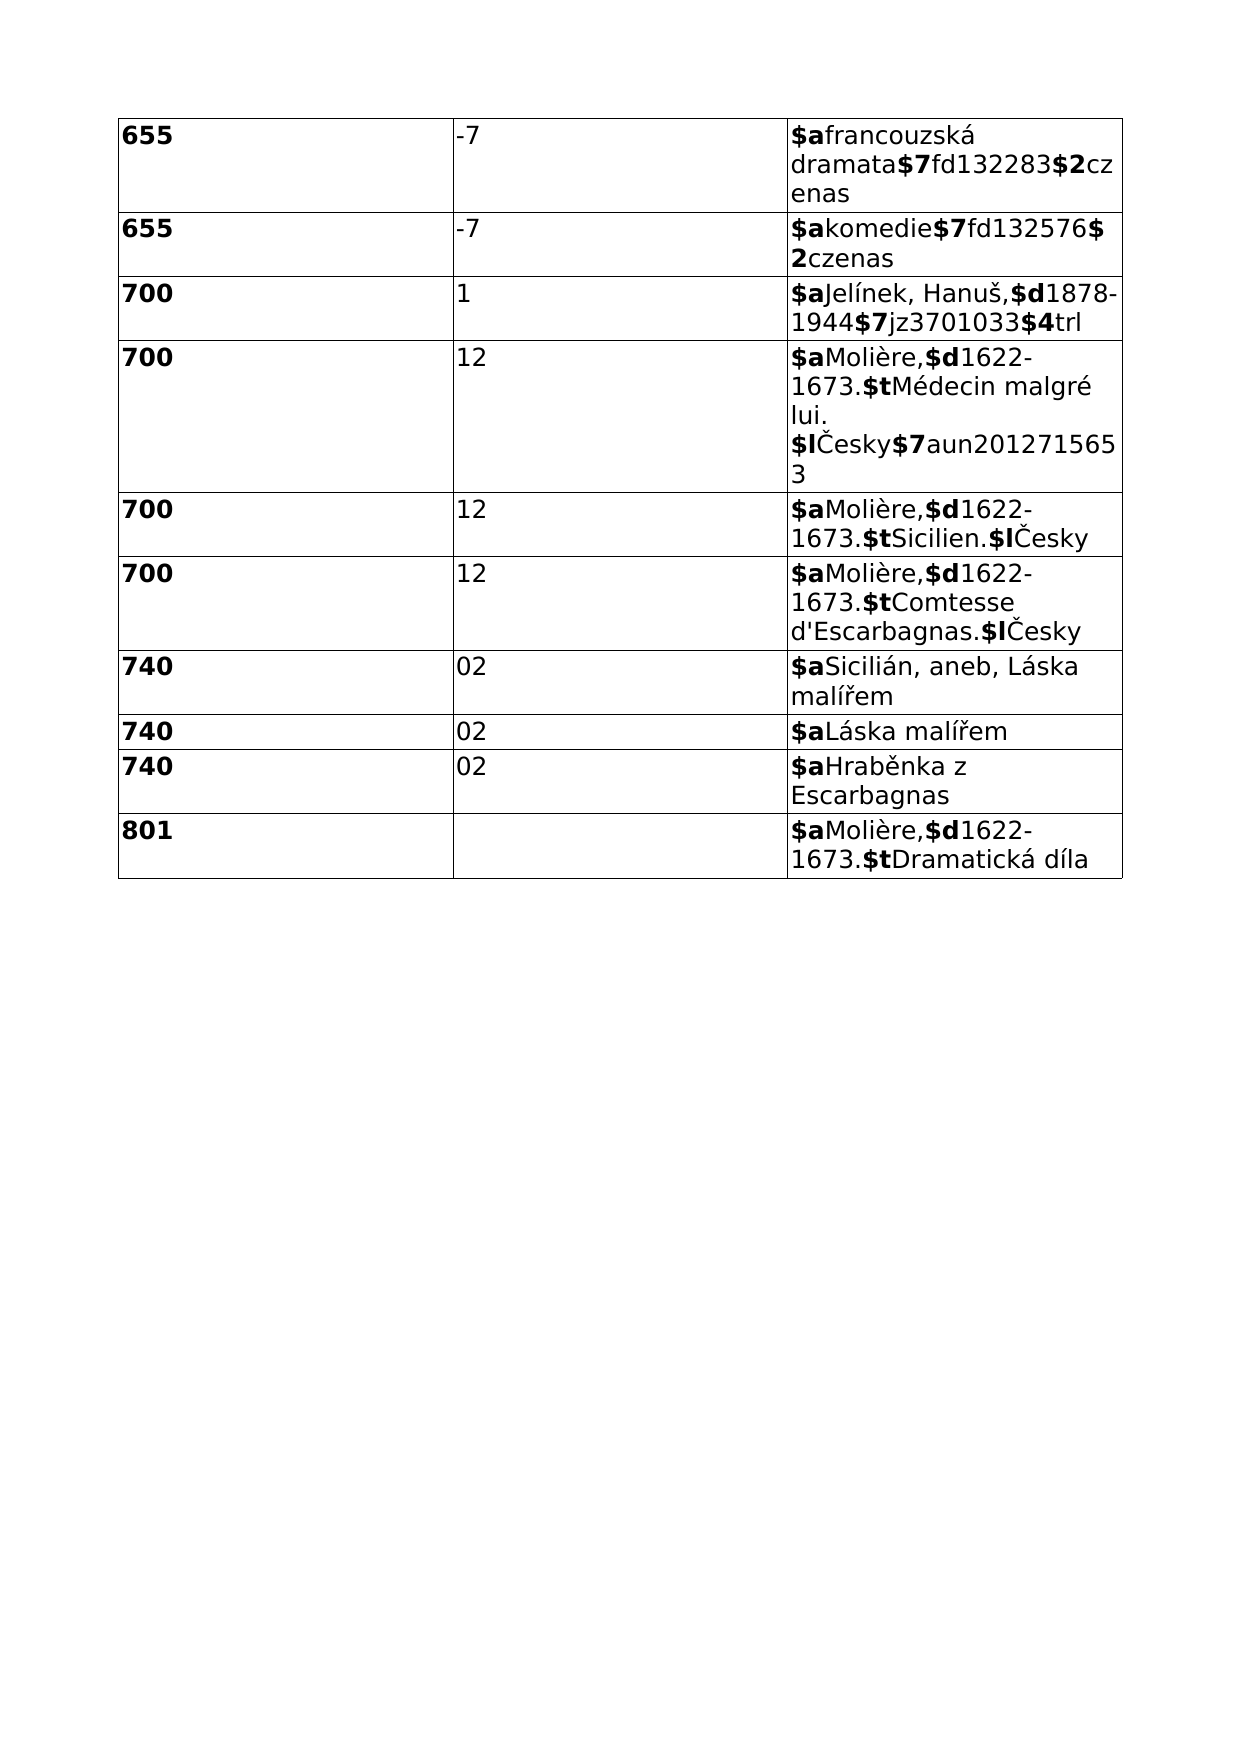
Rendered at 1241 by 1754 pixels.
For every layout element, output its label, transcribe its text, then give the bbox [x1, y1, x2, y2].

table_cell 655 [119, 119, 453, 212]
table_cell 700 [119, 493, 453, 556]
table_cell 12 [454, 341, 787, 492]
table_cell 02 [454, 750, 787, 813]
table_cell $aJelínek, Hanuš,$d1878-1944$7jz3701033$4trl [788, 277, 1122, 340]
table_cell 02 [454, 651, 787, 714]
table_cell 655 [119, 213, 453, 276]
table_cell $aLáska malířem [788, 715, 1122, 749]
table_cell $aMolière,$d1622-1673.$tMédecin malgré lui.$lČesky$7aun2012715653 [788, 341, 1122, 492]
table_cell 1 [454, 277, 787, 340]
table_cell 02 [454, 715, 787, 749]
table_cell 12 [454, 493, 787, 556]
table_cell 700 [119, 557, 453, 649]
table_cell $aSicilián, aneb, Láska malířem [788, 651, 1122, 714]
table_cell $aMolière,$d1622-1673.$tSicilien.$lČesky [788, 493, 1122, 556]
table_cell 740 [119, 715, 453, 749]
table_cell $aMolière,$d1622-1673.$tDramatická díla [788, 814, 1122, 877]
table_cell 740 [119, 651, 453, 714]
table_cell $aHraběnka z Escarbagnas [788, 750, 1122, 813]
table_cell 700 [119, 341, 453, 492]
table_cell -7 [454, 213, 787, 276]
table_cell $afrancouzská dramata$7fd132283$2czenas [788, 119, 1122, 212]
table_cell 801 [119, 814, 453, 877]
table_cell -7 [454, 119, 787, 212]
table_cell 12 [454, 557, 787, 649]
table_cell 740 [119, 750, 453, 813]
table_cell 700 [119, 277, 453, 340]
table_cell [454, 814, 787, 877]
table_cell $akomedie$7fd132576$2czenas [788, 213, 1122, 276]
table_cell $aMolière,$d1622-1673.$tComtesse d'Escarbagnas.$lČesky [788, 557, 1122, 649]
